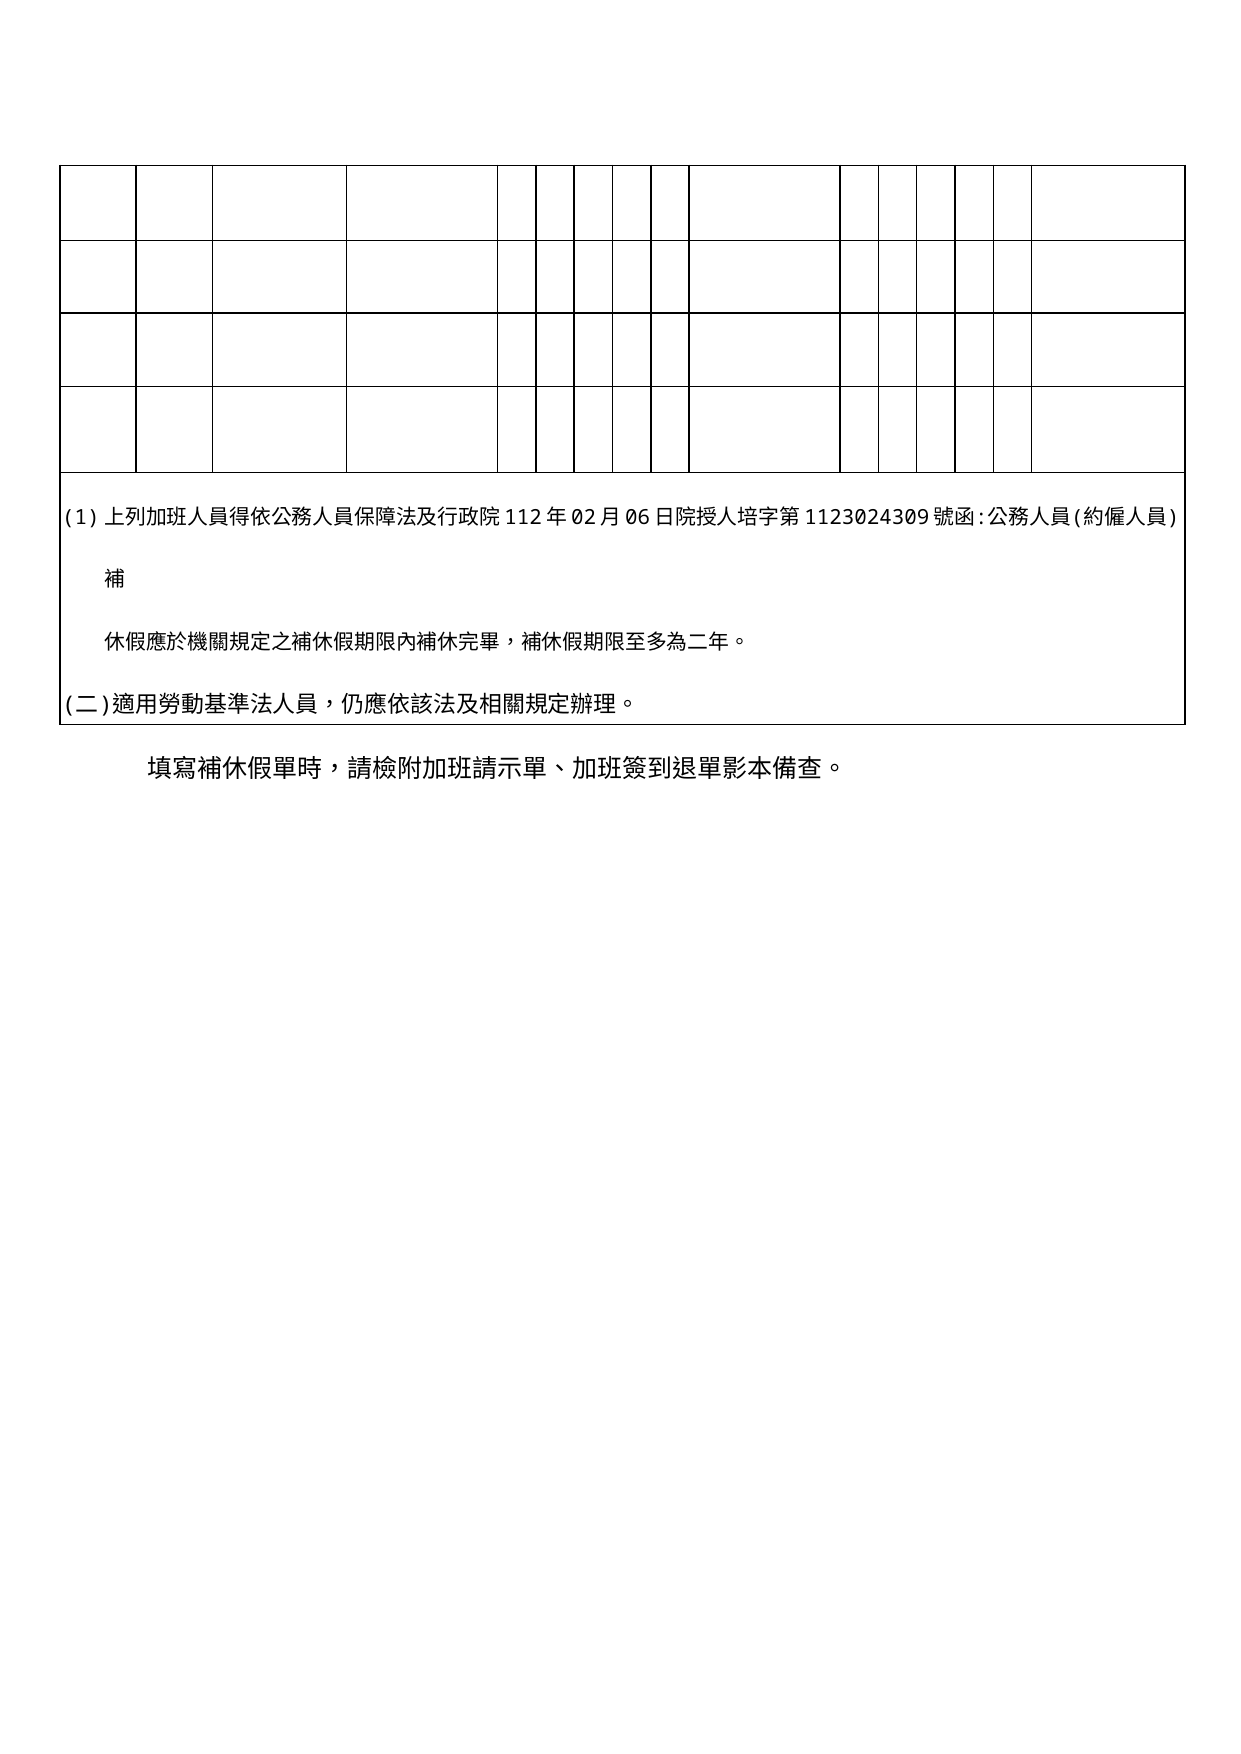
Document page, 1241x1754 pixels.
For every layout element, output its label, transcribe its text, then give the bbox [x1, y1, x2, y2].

table_cell [213, 241, 346, 312]
text 填寫補休假單時，請檢附加班請示單、加班簽到退單影本備查。 [148, 725, 1092, 787]
table_cell [1032, 314, 1184, 386]
table_cell [917, 166, 954, 239]
table_cell [537, 241, 573, 312]
table_cell [61, 387, 135, 472]
table_cell [994, 241, 1031, 312]
table_cell [690, 166, 839, 239]
table_cell [498, 314, 535, 386]
table_cell [61, 166, 135, 239]
table_cell [537, 387, 573, 472]
table_cell [613, 166, 650, 239]
table_cell [841, 314, 878, 386]
table_cell [61, 314, 135, 386]
table_cell [1032, 387, 1184, 472]
table_cell [690, 387, 839, 472]
table_cell [956, 387, 993, 472]
table_cell [61, 241, 135, 312]
table_cell [498, 166, 535, 239]
table_cell [347, 387, 497, 472]
table_cell [652, 314, 688, 386]
table_cell [213, 314, 346, 386]
table_cell [879, 314, 916, 386]
table_cell [575, 166, 612, 239]
table_cell [879, 166, 916, 239]
table_cell [879, 241, 916, 312]
table_cell [917, 387, 954, 472]
table_cell 上列加班人員得依公務人員保障法及行政院112年02月06日院授人培字第1123024309號函:公務人員(約僱人員)補 休假應於機關規定之補休假期限內補休完畢，補休假期限至多為二年。 (二)適用勞動基準法人員，仍應依該法及相關規定辦理。 [61, 473, 104, 723]
table_cell [1032, 166, 1184, 239]
table_cell [347, 314, 497, 386]
table_cell [213, 387, 346, 472]
table_cell [690, 314, 839, 386]
table_cell [347, 166, 497, 239]
table_cell [537, 314, 573, 386]
table_cell [613, 241, 650, 312]
table_cell [613, 387, 650, 472]
table_cell [613, 314, 650, 386]
table_cell [213, 166, 346, 239]
table_cell [841, 241, 878, 312]
table_cell [137, 166, 212, 239]
table_cell [1032, 241, 1184, 312]
table_cell [994, 166, 1031, 239]
table_cell [841, 387, 878, 472]
table_cell [537, 166, 573, 239]
table_cell [917, 241, 954, 312]
table_cell [956, 166, 993, 239]
table_cell [347, 241, 497, 312]
table_cell [652, 166, 688, 239]
table_cell [841, 166, 878, 239]
table_cell [956, 241, 993, 312]
table_cell [498, 387, 535, 472]
table_cell [575, 241, 612, 312]
table_cell [575, 314, 612, 386]
table_cell [137, 314, 212, 386]
table_cell [575, 387, 612, 472]
table_cell [956, 314, 993, 386]
table_cell [994, 314, 1031, 386]
table_cell [994, 387, 1031, 472]
table_cell [917, 314, 954, 386]
table_cell [137, 387, 212, 472]
table_cell [137, 241, 212, 312]
table_cell [879, 387, 916, 472]
table_cell [498, 241, 535, 312]
table_cell [652, 241, 688, 312]
table_cell [652, 387, 688, 472]
table_cell [690, 241, 839, 312]
